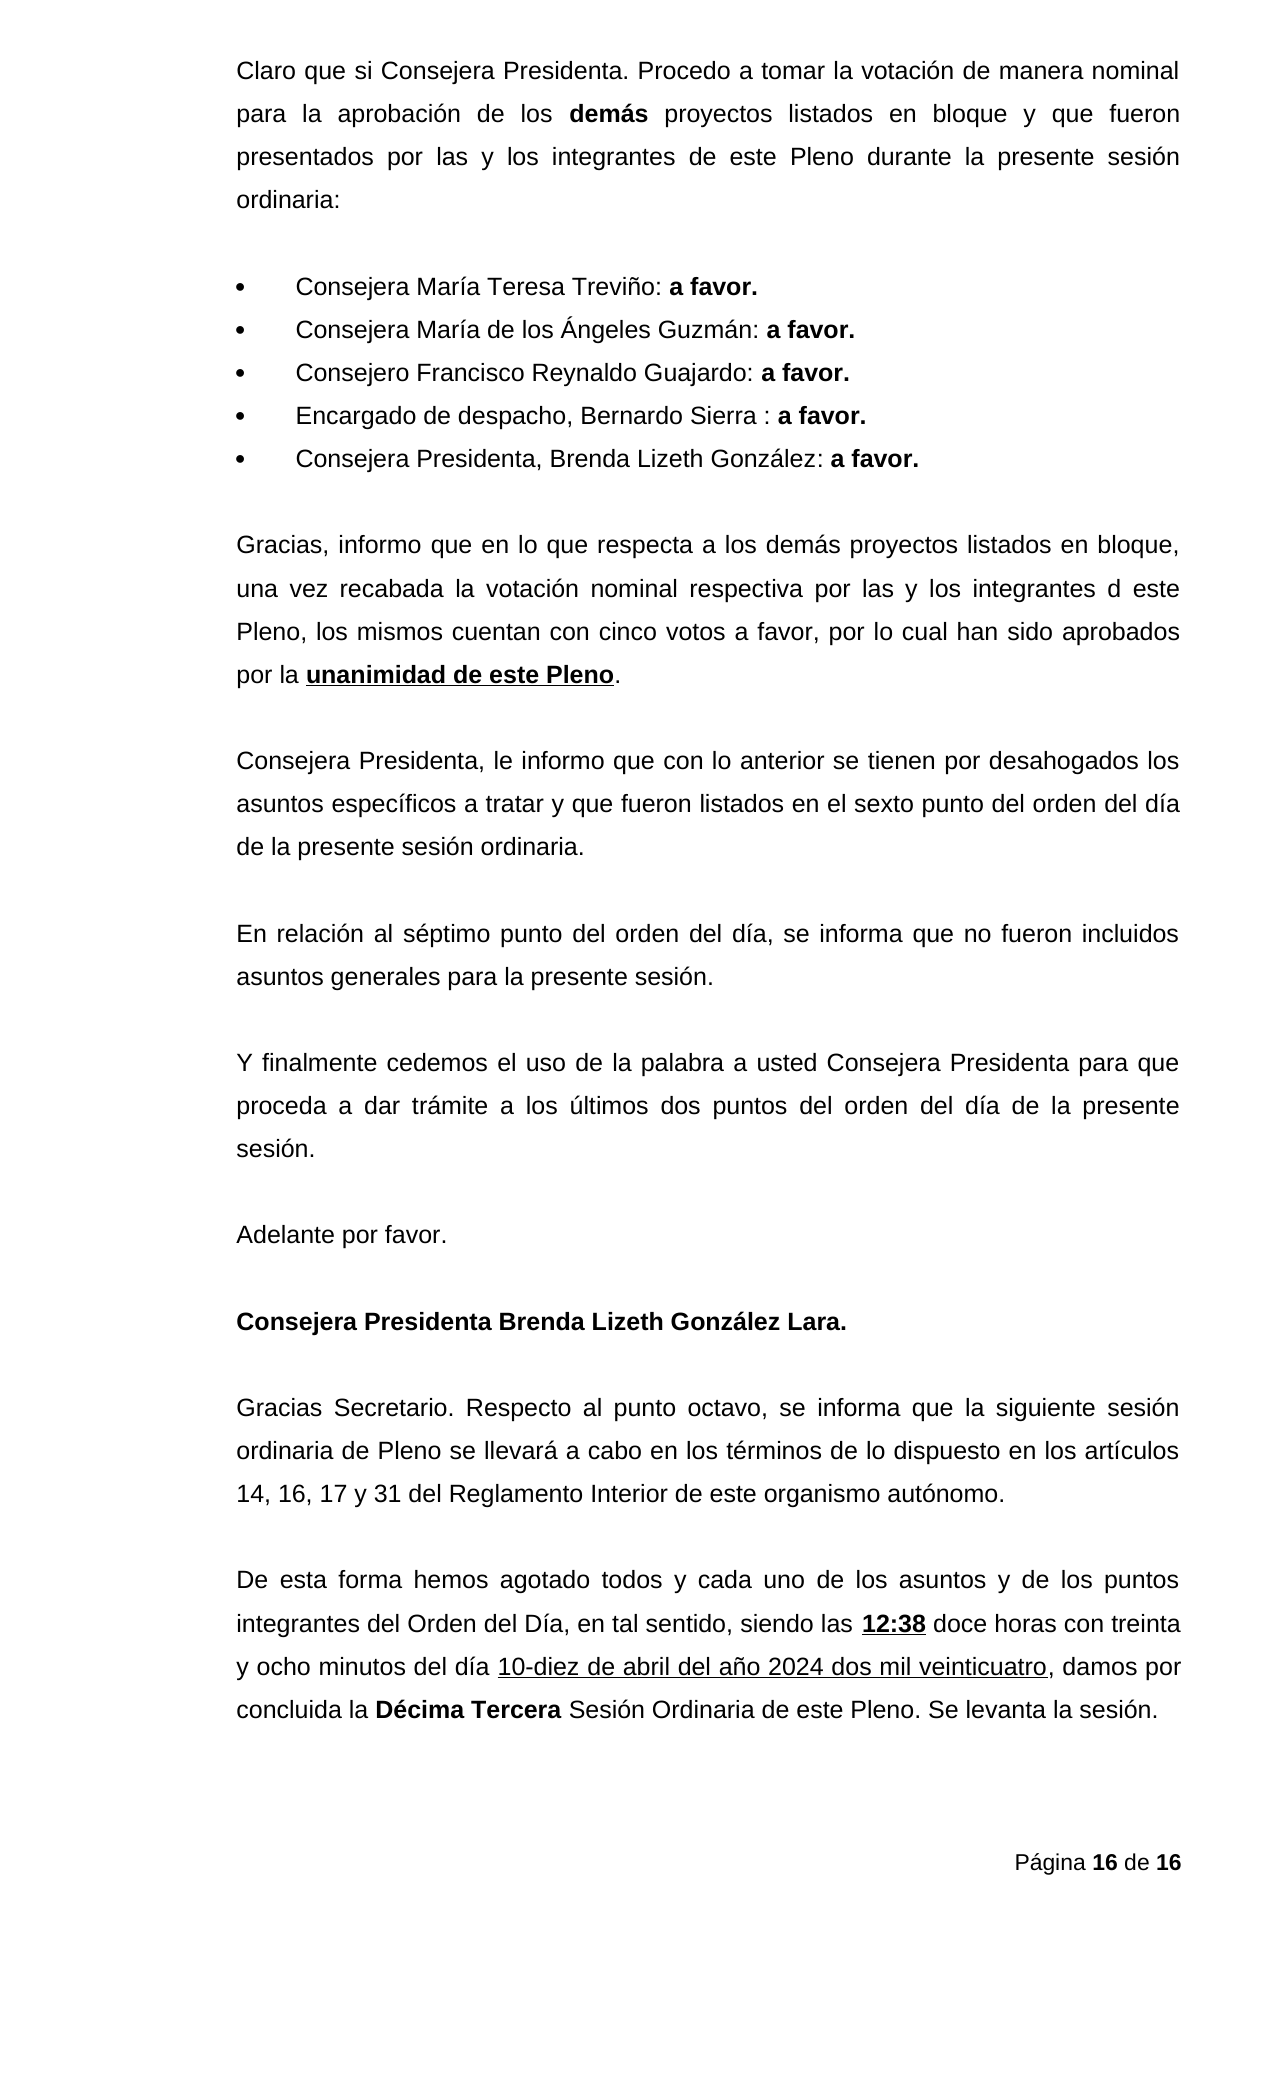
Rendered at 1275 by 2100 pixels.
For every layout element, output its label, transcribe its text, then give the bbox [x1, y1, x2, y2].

text De esta forma hemos agotado todos y cada uno de los asuntos y de los puntos integrantes del Orden del Día, en tal sentido, siendo las 12:38 doce horas con treinta y ocho minutos del día 10-diez de abril del año 2024 dos mil veinticuatro, damos por concluida la Décima Tercera Sesión Ordinaria de este Pleno. Se levanta la sesión. [236, 1566, 1181, 1724]
text Claro que si Consejera Presidenta. Procedo a tomar la votación de manera nominal para la aprobación de los demás proyectos listados en bloque y que fueron presentados por las y los integrantes de este Pleno durante la presente sesión ordinaria: [236, 56, 1181, 214]
list Consejera Presidenta, Brenda Lizeth González­: a favor. [236, 444, 1181, 473]
list Consejera María Teresa Treviño: a favor. [236, 272, 1181, 301]
list Consejera María de los Ángeles Guzmán: a favor. [236, 315, 1181, 344]
text Consejera Presidenta Brenda Lizeth González Lara. [236, 1307, 1181, 1336]
text Gracias, informo que en lo que respecta a los demás proyectos listados en bloque, una vez recabada la votación nominal respectiva por las y los integrantes d este Pleno, los mismos cuentan con cinco votos a favor, por lo cual han sido aprobados por la unanimidad de este Pleno. [236, 531, 1181, 689]
list Encargado de despacho, Bernardo Sierra : a favor. [236, 401, 1181, 430]
text Consejera Presidenta, le informo que con lo anterior se tienen por desahogados los asuntos específicos a tratar y que fueron listados en el sexto punto del orden del día de la presente sesión ordinaria. [236, 746, 1181, 861]
text Adelante por favor. [236, 1221, 1181, 1249]
list Consejero Francisco Reynaldo Guajardo: a favor. [236, 358, 1181, 387]
text Gracias Secretario. Respecto al punto octavo, se informa que la siguiente sesión ordinaria de Pleno se llevará a cabo en los términos de lo dispuesto en los artículos 14, 16, 17 y 31 del Reglamento Interior de este organismo autónomo. [236, 1393, 1181, 1508]
text Y finalmente cedemos el uso de la palabra a usted Consejera Presidenta para que proceda a dar trámite a los últimos dos puntos del orden del día de la presente sesión. [236, 1048, 1181, 1163]
text En relación al séptimo punto del orden del día, se informa que no fueron incluidos asuntos generales para la presente sesión. [236, 919, 1181, 991]
